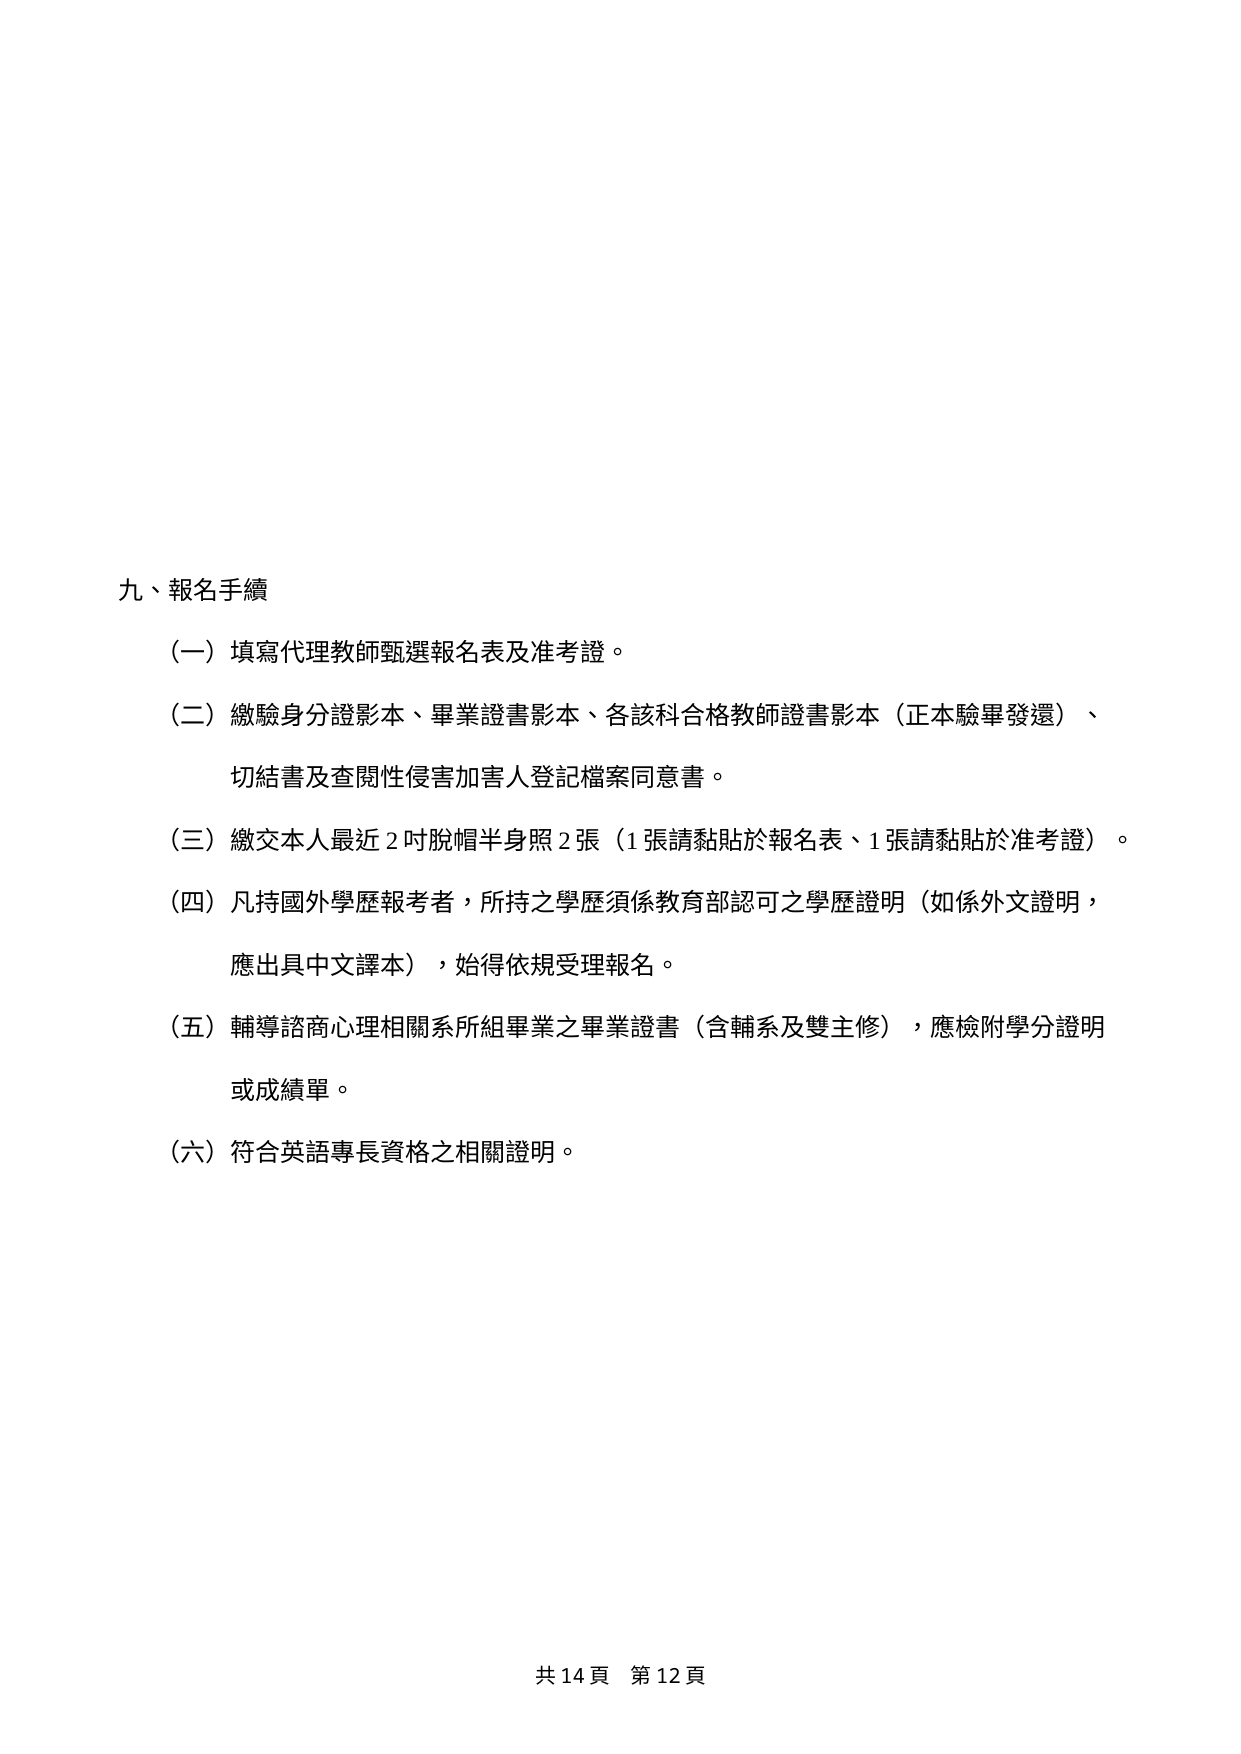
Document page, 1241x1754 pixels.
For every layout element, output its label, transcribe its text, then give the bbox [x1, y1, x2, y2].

text （一）填寫代理教師甄選報名表及准考證。 [118, 609, 1122, 672]
text （五）輔導諮商心理相關系所組畢業之畢業證書（含輔系及雙主修），應檢附學分證明或成績單。 [156, 984, 1122, 1109]
text （三）繳交本人最近2吋脫帽半身照2張（1張請黏貼於報名表、1張請黏貼於准考證）。 [156, 797, 1122, 859]
text （二）繳驗身分證影本、畢業證書影本、各該科合格教師證書影本（正本驗畢發還）、切結書及查閱性侵害加害人登記檔案同意書。 [156, 672, 1122, 797]
text （四）凡持國外學歷報考者，所持之學歷須係教育部認可之學歷證明（如係外文證明，應出具中文譯本），始得依規受理報名。 [156, 859, 1122, 984]
text （六）符合英語專長資格之相關證明。 [156, 1109, 1122, 1172]
text 九、報名手續 [118, 547, 1122, 609]
